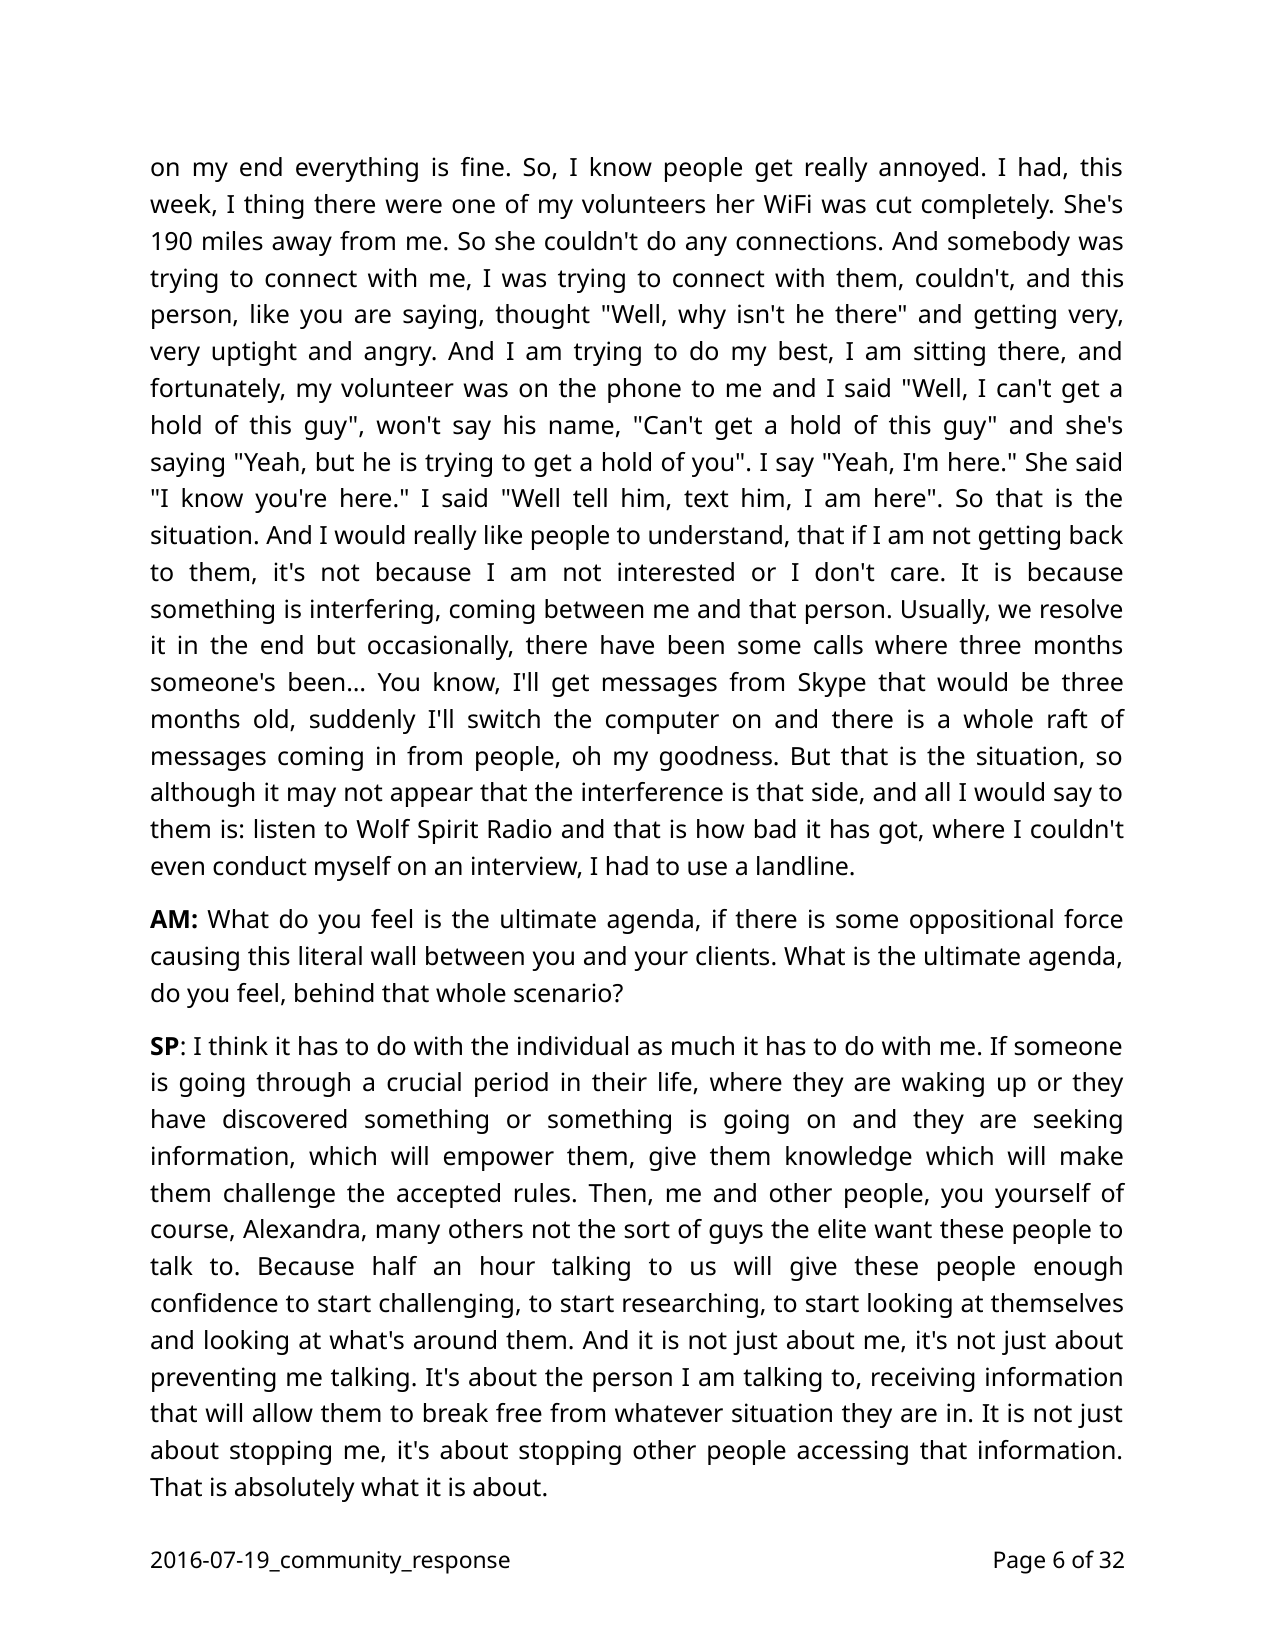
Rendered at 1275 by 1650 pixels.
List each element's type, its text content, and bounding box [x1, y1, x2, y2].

text AM: What do you feel is the ultimate agenda, if there is some oppositional force causing this literal wall between you and your clients. What is the ultimate agenda, do you feel, behind that whole scenario? [150, 902, 1125, 1009]
text SP: I think it has to do with the individual as much it has to do with me. If someone is going through a crucial period in their life, where they are waking up or they have discovered something or something is going on and they are seeking information, which will empower them, give them knowledge which will make them challenge the accepted rules. Then, me and other people, you yourself of course, Alexandra, many others not the sort of guys the elite want these people to talk to. Because half an hour talking to us will give these people enough confidence to start challenging, to start researching, to start looking at themselves and looking at what's around them. And it is not just about me, it's not just about preventing me talking. It's about the person I am talking to, receiving information that will allow them to break free from whatever situation they are in. It is not just about stopping me, it's about stopping other people accessing that information. That is absolutely what it is about. [150, 1028, 1125, 1503]
text on my end everything is fine. So, I know people get really annoyed. I had, this week, I thing there were one of my volunteers her WiFi was cut completely. She's 190 miles away from me. So she couldn't do any connections. And somebody was trying to connect with me, I was trying to connect with them, couldn't, and this person, like you are saying, thought "Well, why isn't he there" and getting very, very uptight and angry. And I am trying to do my best, I am sitting there, and fortunately, my volunteer was on the phone to me and I said "Well, I can't get a hold of this guy", won't say his name, "Can't get a hold of this guy" and she's saying "Yeah, but he is trying to get a hold of you". I say "Yeah, I'm here." She said "I know you're here." I said "Well tell him, text him, I am here". So that is the situation. And I would really like people to understand, that if I am not getting back to them, it's not because I am not interested or I don't care. It is because something is interfering, coming between me and that person. Usually, we resolve it in the end but occasionally, there have been some calls where three months someone's been… You know, I'll get messages from Skype that would be three months old, suddenly I'll switch the computer on and there is a whole raft of messages coming in from people, oh my goodness. But that is the situation, so although it may not appear that the interference is that side, and all I would say to them is: listen to Wolf Spirit Radio and that is how bad it has got, where I couldn't even conduct myself on an interview, I had to use a landline. [150, 150, 1125, 883]
